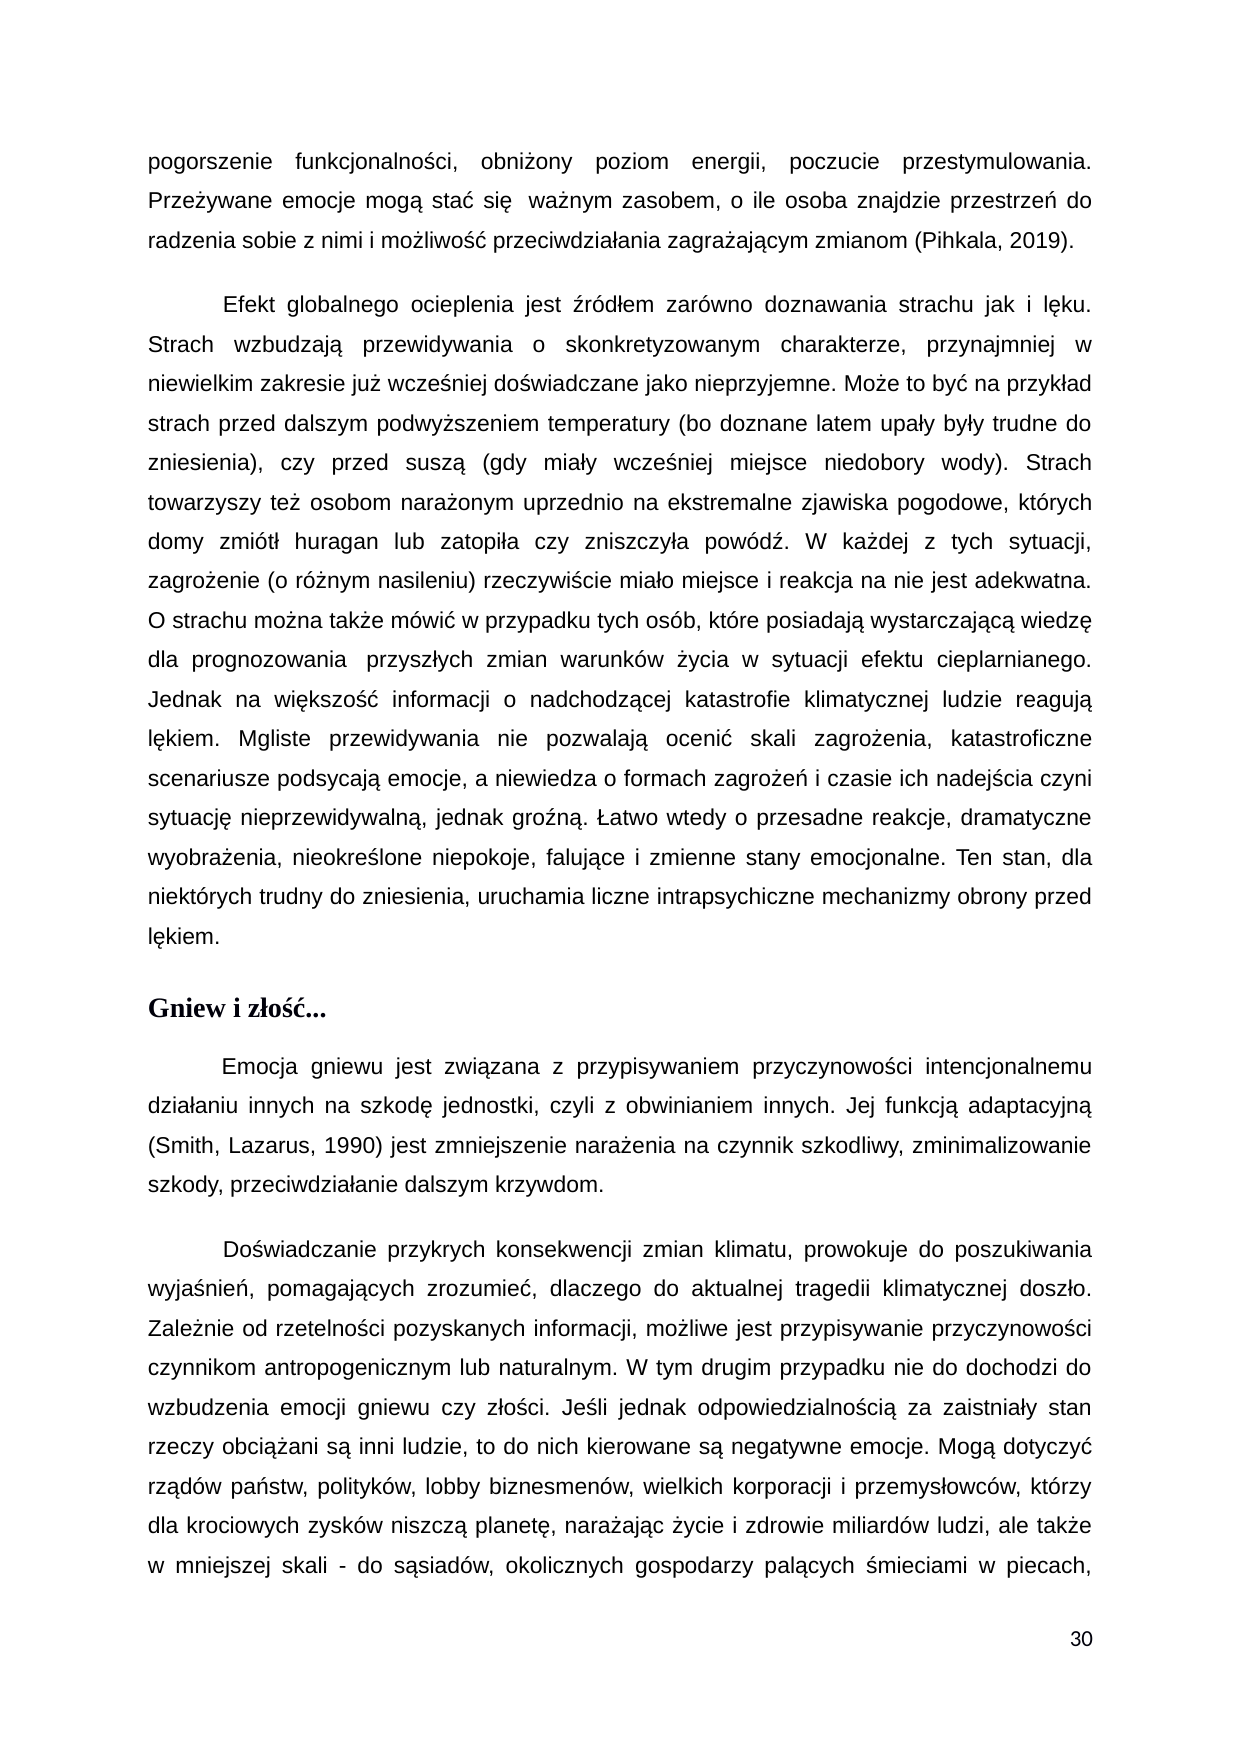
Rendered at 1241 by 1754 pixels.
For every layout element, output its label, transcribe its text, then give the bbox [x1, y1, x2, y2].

text Emocja gniewu jest związana z przypisywaniem przyczynowości intencjonalnemu działaniu innych na szkodę jednostki, czyli z obwinianiem innych. Jej funkcją adaptacyjną (Smith, Lazarus, 1990) jest zmniejszenie narażenia na czynnik szkodliwy, zminimalizowanie szkody, przeciwdziałanie dalszym krzywdom. [148, 1053, 1093, 1198]
text Efekt globalnego ocieplenia jest źródłem zarówno doznawania strachu jak i lęku. Strach wzbudzają przewidywania o skonkretyzowanym charakterze, przynajmniej w niewielkim zakresie już wcześniej doświadczane jako nieprzyjemne. Może to być na przykład strach przed dalszym podwyższeniem temperatury (bo doznane latem upały były trudne do zniesienia), czy przed suszą (gdy miały wcześniej miejsce niedobory wody). Strach towarzyszy też osobom narażonym uprzednio na ekstremalne zjawiska pogodowe, których domy zmiótł huragan lub zatopiła czy zniszczyła powódź. W każdej z tych sytuacji, zagrożenie (o różnym nasileniu) rzeczywiście miało miejsce i reakcja na nie jest adekwatna. O strachu można także mówić w przypadku tych osób, które posiadają wystarczającą wiedzę dla prognozowania przyszłych zmian warunków życia w sytuacji efektu cieplarnianego. Jednak na większość informacji o nadchodzącej katastrofie klimatycznej ludzie reagują lękiem. Mgliste przewidywania nie pozwalają ocenić skali zagrożenia, katastroficzne scenariusze podsycają emocje, a niewiedza o formach zagrożeń i czasie ich nadejścia czyni sytuację nieprzewidywalną, jednak groźną. Łatwo wtedy o przesadne reakcje, dramatyczne wyobrażenia, nieokreślone niepokoje, falujące i zmienne stany emocjonalne. Ten stan, dla niektórych trudny do zniesienia, uruchamia liczne intrapsychiczne mechanizmy obrony przed lękiem. [148, 291, 1093, 949]
text Doświadczanie przykrych konsekwencji zmian klimatu, prowokuje do poszukiwania wyjaśnień, pomagających zrozumieć, dlaczego do aktualnej tragedii klimatycznej doszło. Zależnie od rzetelności pozyskanych informacji, możliwe jest przypisywanie przyczynowości czynnikom antropogenicznym lub naturalnym. W tym drugim przypadku nie do dochodzi do wzbudzenia emocji gniewu czy złości. Jeśli jednak odpowiedzialnością za zaistniały stan rzeczy obciążani są inni ludzie, to do nich kierowane są negatywne emocje. Mogą dotyczyć rządów państw, polityków, lobby biznesmenów, wielkich korporacji i przemysłowców, którzy dla krociowych zysków niszczą planetę, narażając życie i zdrowie miliardów ludzi, ale także w mniejszej skali - do sąsiadów, okolicznych gospodarzy palących śmieciami w piecach, [148, 1236, 1093, 1578]
text pogorszenie funkcjonalności, obniżony poziom energii, poczucie przestymulowania. Przeżywane emocje mogą stać się ważnym zasobem, o ile osoba znajdzie przestrzeń do radzenia sobie z nimi i możliwość przeciwdziałania zagrażającym zmianom (Pihkala, 2019). [148, 148, 1093, 253]
subtitle Gniew i złość... [148, 991, 1093, 1024]
